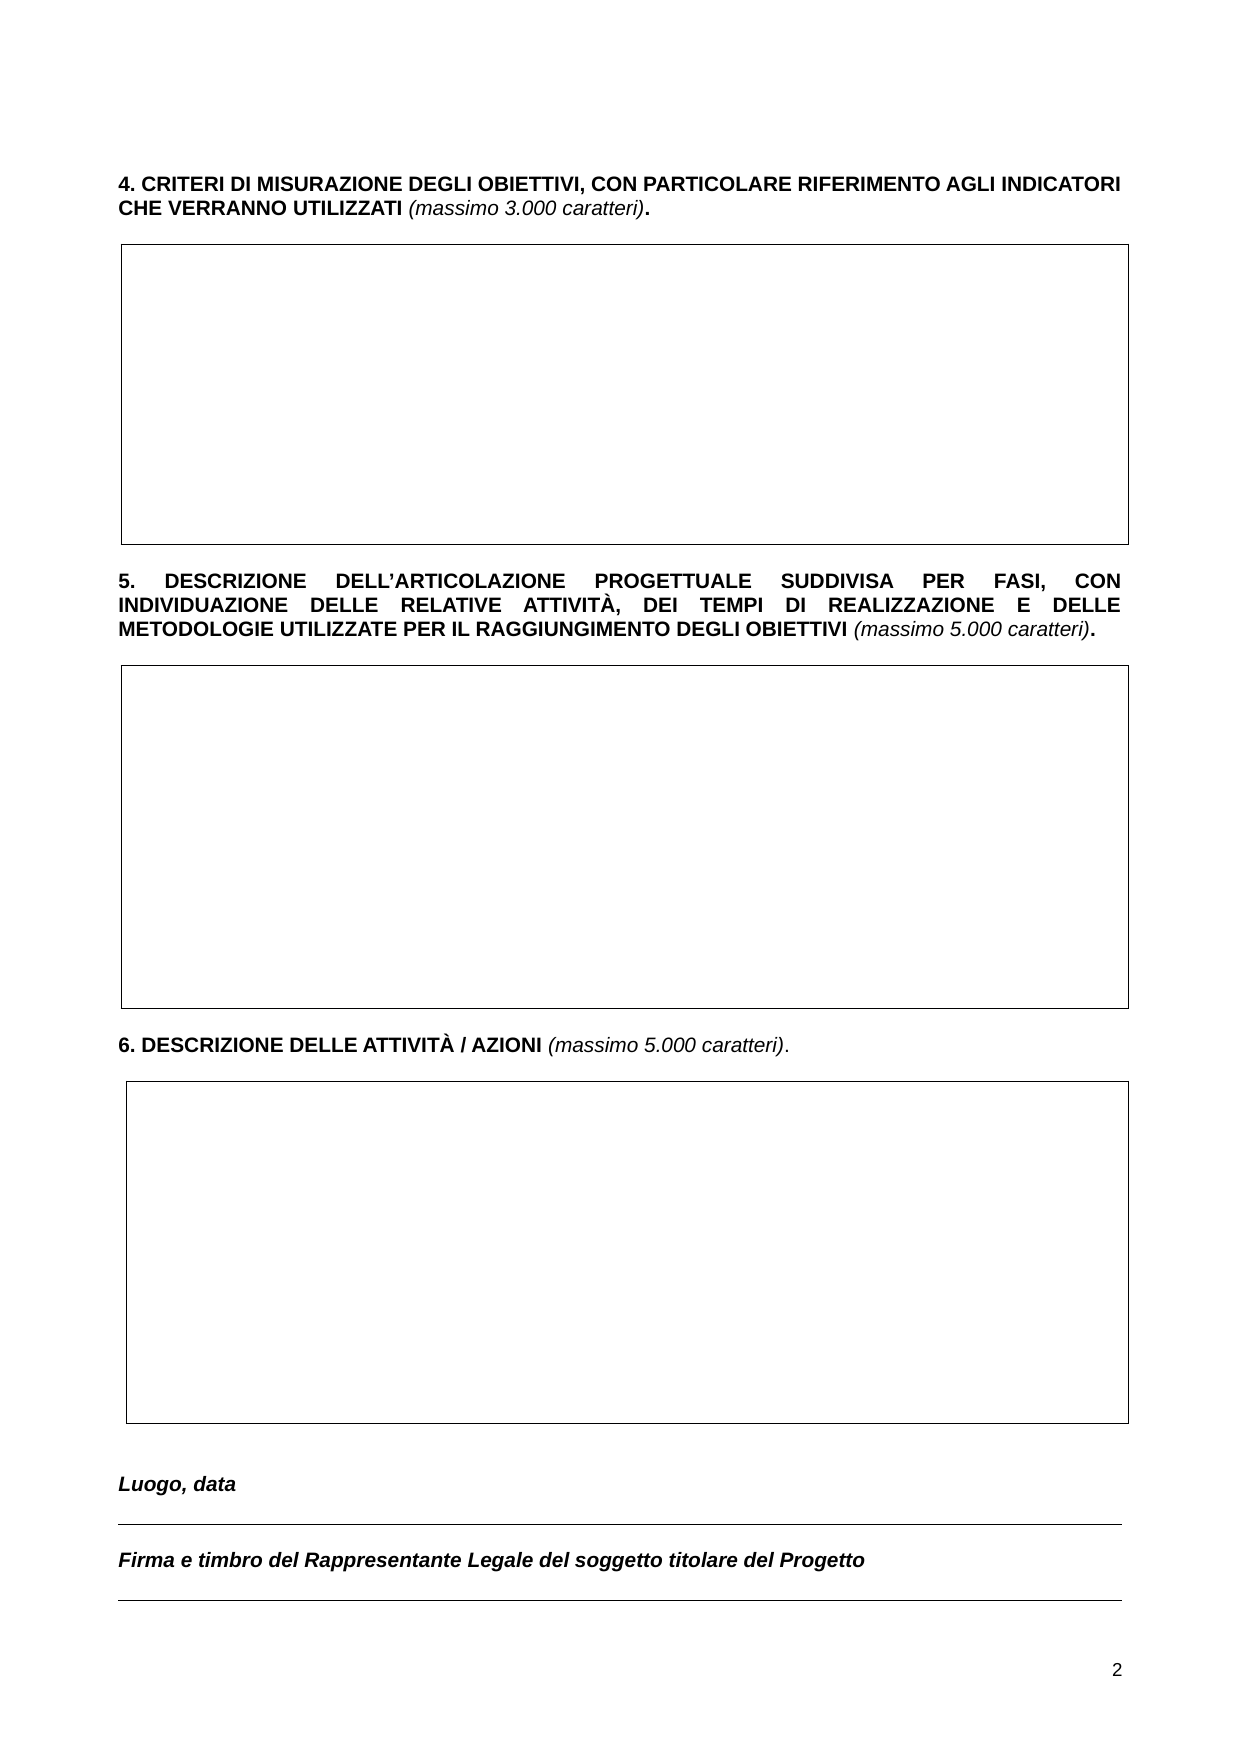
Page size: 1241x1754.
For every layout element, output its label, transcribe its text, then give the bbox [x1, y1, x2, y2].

text Firma e timbro del Rappresentante Legale del soggetto titolare del Progetto [118, 1548, 1122, 1572]
text 4. CRITERI DI MISURAZIONE DEGLI OBIETTIVI, CON PARTICOLARE RIFERIMENTO AGLI INDICATORI CHE VERRANNO UTILIZZATI (massimo 3.000 caratteri). [118, 172, 1122, 219]
text 6. DESCRIZIONE DELLE ATTIVITÀ / AZIONI (massimo 5.000 caratteri). [118, 1033, 1122, 1057]
table_header [127, 1082, 1128, 1423]
table_header [122, 245, 1128, 544]
table_header [122, 666, 1128, 1008]
text Luogo, data [118, 1472, 1122, 1496]
text 5. DESCRIZIONE DELL’ARTICOLAZIONE PROGETTUALE SUDDIVISA PER FASI, CON INDIVIDUAZIONE DELLE RELATIVE ATTIVITÀ, DEI TEMPI DI REALIZZAZIONE E DELLE METODOLOGIE UTILIZZATE PER IL RAGGIUNGIMENTO DEGLI OBIETTIVI (massimo 5.000 caratteri). [118, 569, 1122, 641]
